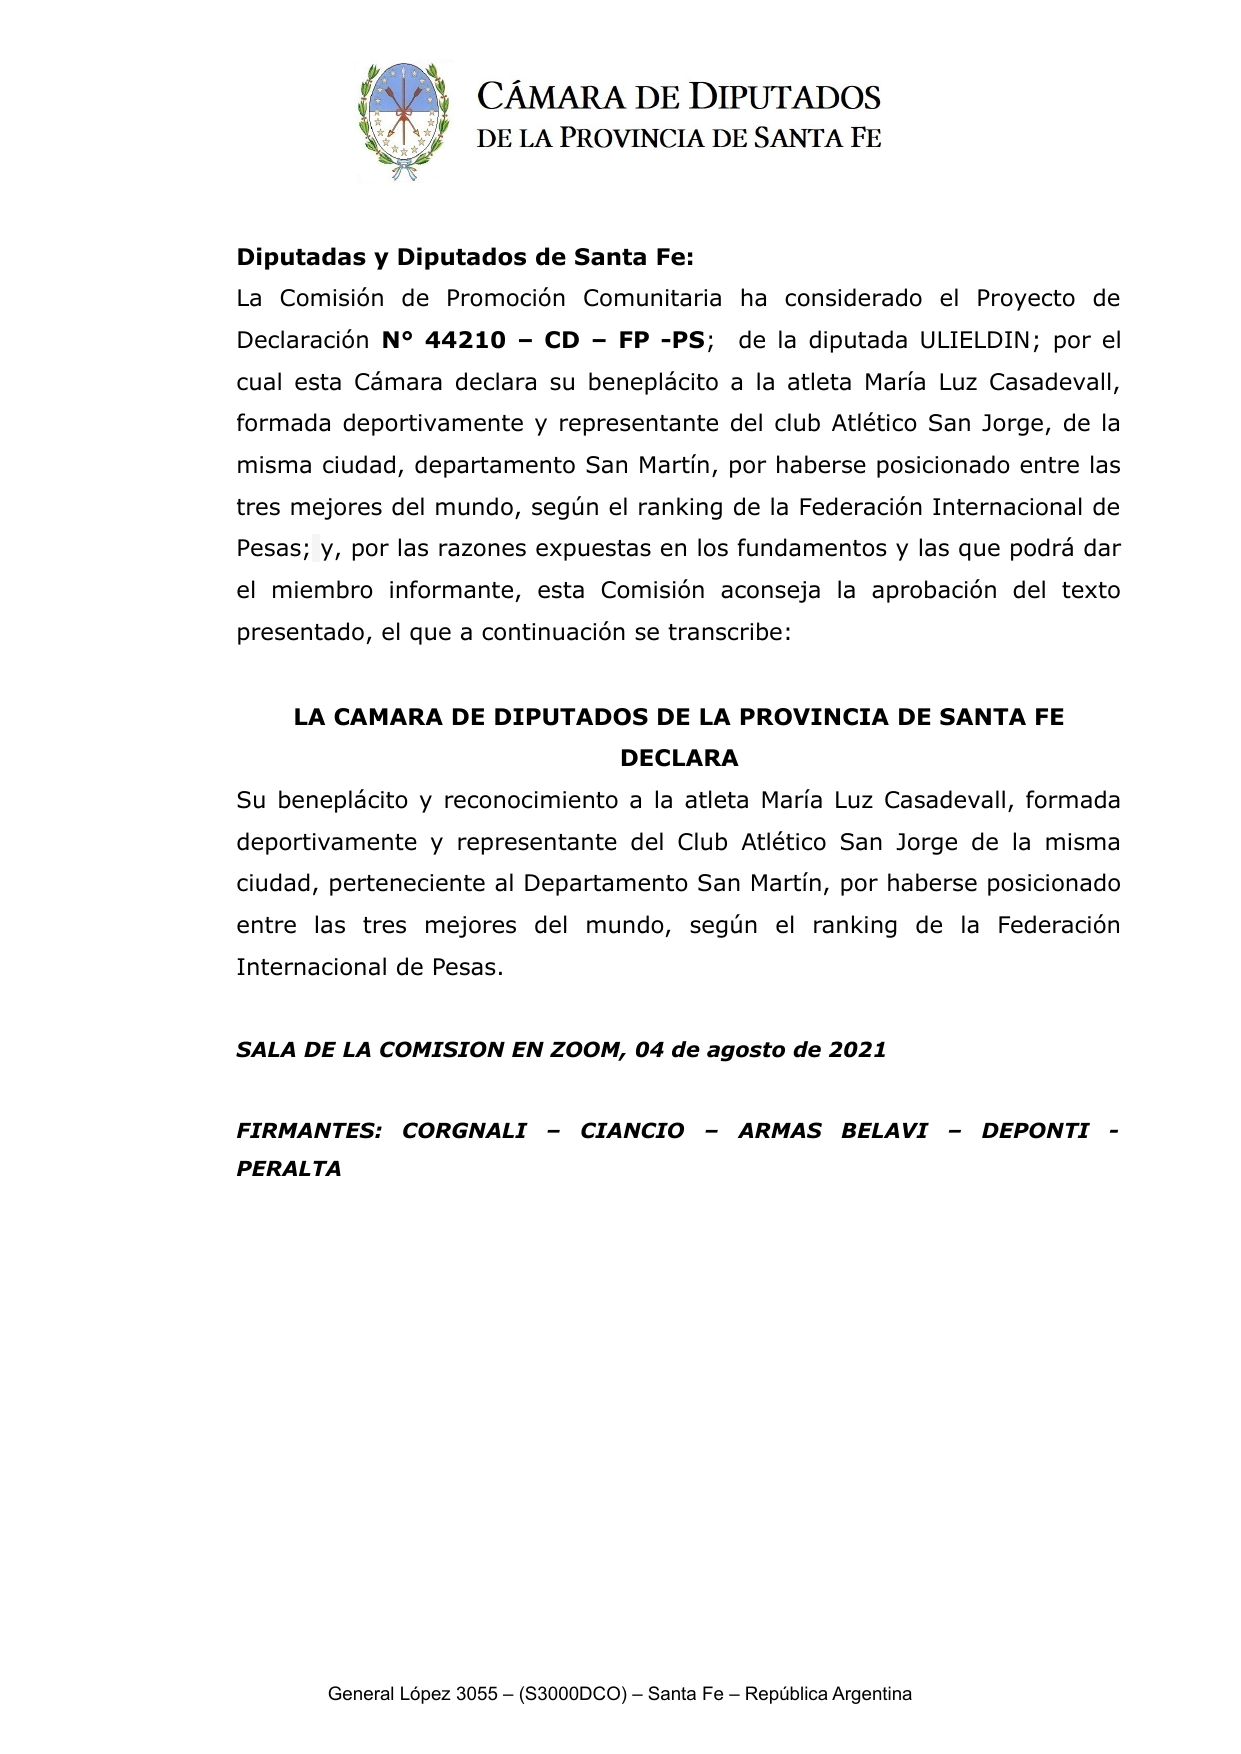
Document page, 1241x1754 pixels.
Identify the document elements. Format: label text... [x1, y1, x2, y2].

picture [354, 59, 886, 183]
text La Comisión de Promoción Comunitaria ha considerado el Proyecto de Declaración N° 44210 – CD – FP -PS; de la diputada ULIELDIN; por el cual esta Cámara declara su beneplácito a la atleta María Luz Casadevall, formada deportivamente y representante del club Atlético San Jorge, de la misma ciudad, departamento San Martín, por haberse posicionado entre las tres mejores del mundo, según el ranking de la Federación Internacional de Pesas; y, por las razones expuestas en los fundamentos y las que podrá dar el miembro informante, esta Comisión aconseja la aprobación del texto presentado, el que a continuación se transcribe: [236, 284, 1122, 645]
text DECLARA [236, 744, 1122, 771]
text Diputadas y Diputados de Santa Fe: [236, 242, 1122, 270]
text SALA DE LA COMISION EN ZOOM, 04 de agosto de 2021 [236, 1037, 1122, 1062]
text LA CAMARA DE DIPUTADOS DE LA PROVINCIA DE SANTA FE [236, 702, 1122, 730]
text Su beneplácito y reconocimiento a la atleta María Luz Casadevall, formada deportivamente y representante del Club Atlético San Jorge de la misma ciudad, perteneciente al Departamento San Martín, por haberse posicionado entre las tres mejores del mundo, según el ranking de la Federación Internacional de Pesas. [236, 785, 1122, 980]
text FIRMANTES: CORGNALI – CIANCIO – ARMAS BELAVI – DEPONTI - PERALTA [236, 1118, 1122, 1181]
